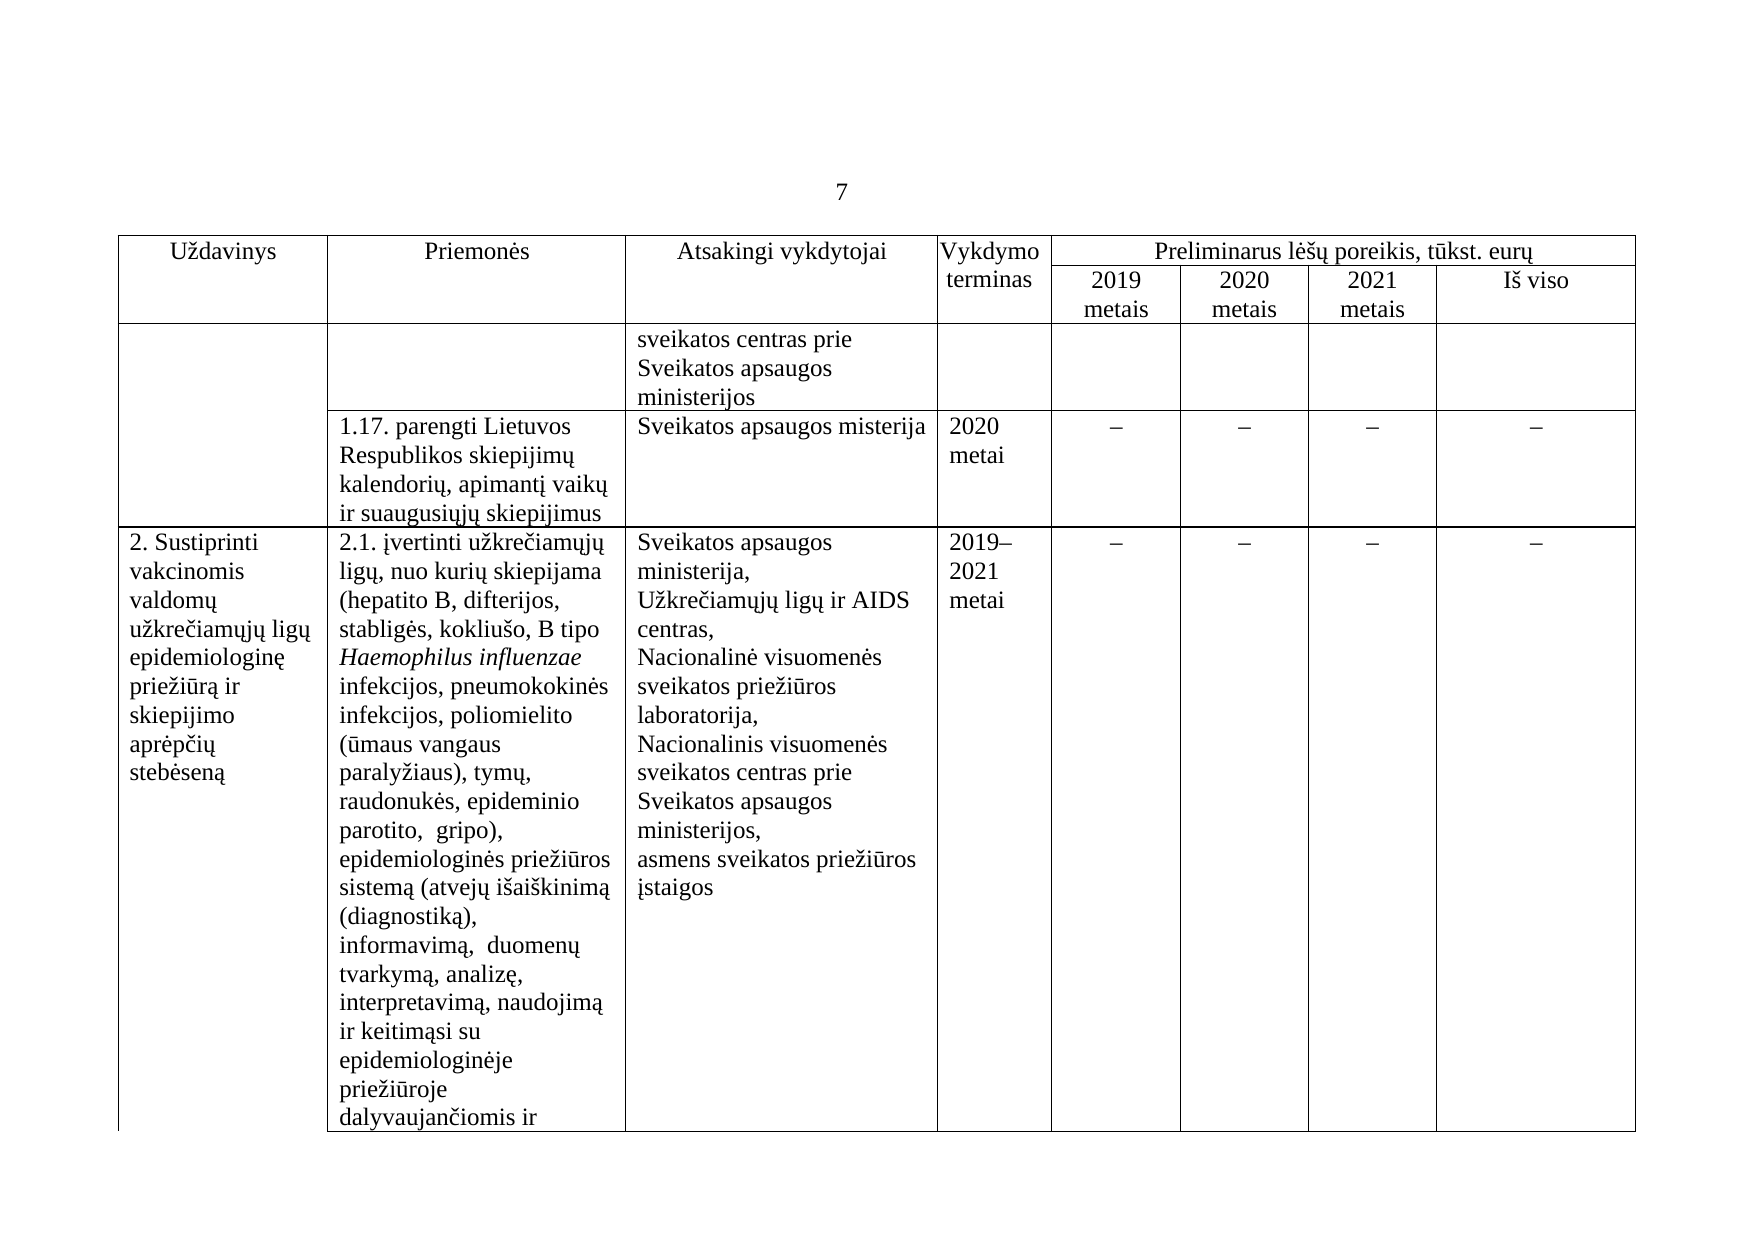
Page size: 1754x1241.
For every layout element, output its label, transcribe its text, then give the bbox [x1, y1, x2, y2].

table_header Vykdymo terminas [938, 236, 1051, 323]
table_cell Iš viso [1437, 266, 1635, 323]
table_cell 2019–2021 metai [938, 528, 1051, 1131]
table_cell – [1437, 528, 1635, 1131]
table_cell 2020 metai [938, 411, 1051, 526]
table_cell – [1181, 411, 1308, 526]
table_cell [1181, 324, 1308, 410]
table_cell 2.1. įvertinti užkrečiamųjų ligų, nuo kurių skiepijama (hepatito B, difterijos, stabligės, kokliušo, B tipo Haemophilus influenzae infekcijos, pneumokokinės infekcijos, poliomielito (ūmaus vangaus paralyžiaus), tymų, raudonukės, epideminio parotito, gripo), epidemiologinės priežiūros sistemą (atvejų išaiškinimą (diagnostiką), informavimą, duomenų tvarkymą, analizę, interpretavimą, naudojimą ir keitimąsi su epidemiologinėje priežiūroje dalyvaujančiomis ir [328, 528, 625, 1131]
table_cell 2. Sustiprinti vakcinomis valdomų užkrečiamųjų ligų epidemiologinę priežiūrą ir skiepijimo aprėpčių stebėseną [119, 528, 327, 1131]
table_header Priemonės [328, 236, 625, 323]
table_cell [1052, 324, 1180, 410]
table_header Uždavinys [119, 236, 327, 323]
table_cell [328, 324, 625, 410]
table_cell – [1309, 411, 1436, 526]
table_cell 1.17. parengti Lietuvos Respublikos skiepijimų kalendorių, apimantį vaikų ir suaugusiųjų skiepijimus [328, 411, 625, 526]
table_cell [119, 324, 327, 526]
table_cell – [1437, 411, 1635, 526]
table_cell Sveikatos apsaugos ministerija, Užkrečiamųjų ligų ir AIDS centras, Nacionalinė visuomenės sveikatos priežiūros laboratorija, Nacionalinis visuomenės sveikatos centras prie Sveikatos apsaugos ministerijos, asmens sveikatos priežiūros įstaigos [626, 528, 937, 1131]
table_cell [938, 324, 1051, 410]
table_cell – [1309, 528, 1436, 1131]
table_cell 2020 metais [1181, 266, 1308, 323]
table_cell – [1181, 528, 1308, 1131]
table_header Atsakingi vykdytojai [626, 236, 937, 323]
table_cell 2019 metais [1052, 266, 1180, 323]
table_cell 2021 metais [1309, 266, 1436, 323]
table_cell sveikatos centras prie Sveikatos apsaugos ministerijos [626, 324, 937, 410]
table_cell [1437, 324, 1635, 410]
table_cell Sveikatos apsaugos misterija [626, 411, 937, 526]
table_cell – [1052, 411, 1180, 526]
table_cell – [1052, 528, 1180, 1131]
table_cell [1309, 324, 1436, 410]
table_header Preliminarus lėšų poreikis, tūkst. eurų [1052, 236, 1635, 264]
